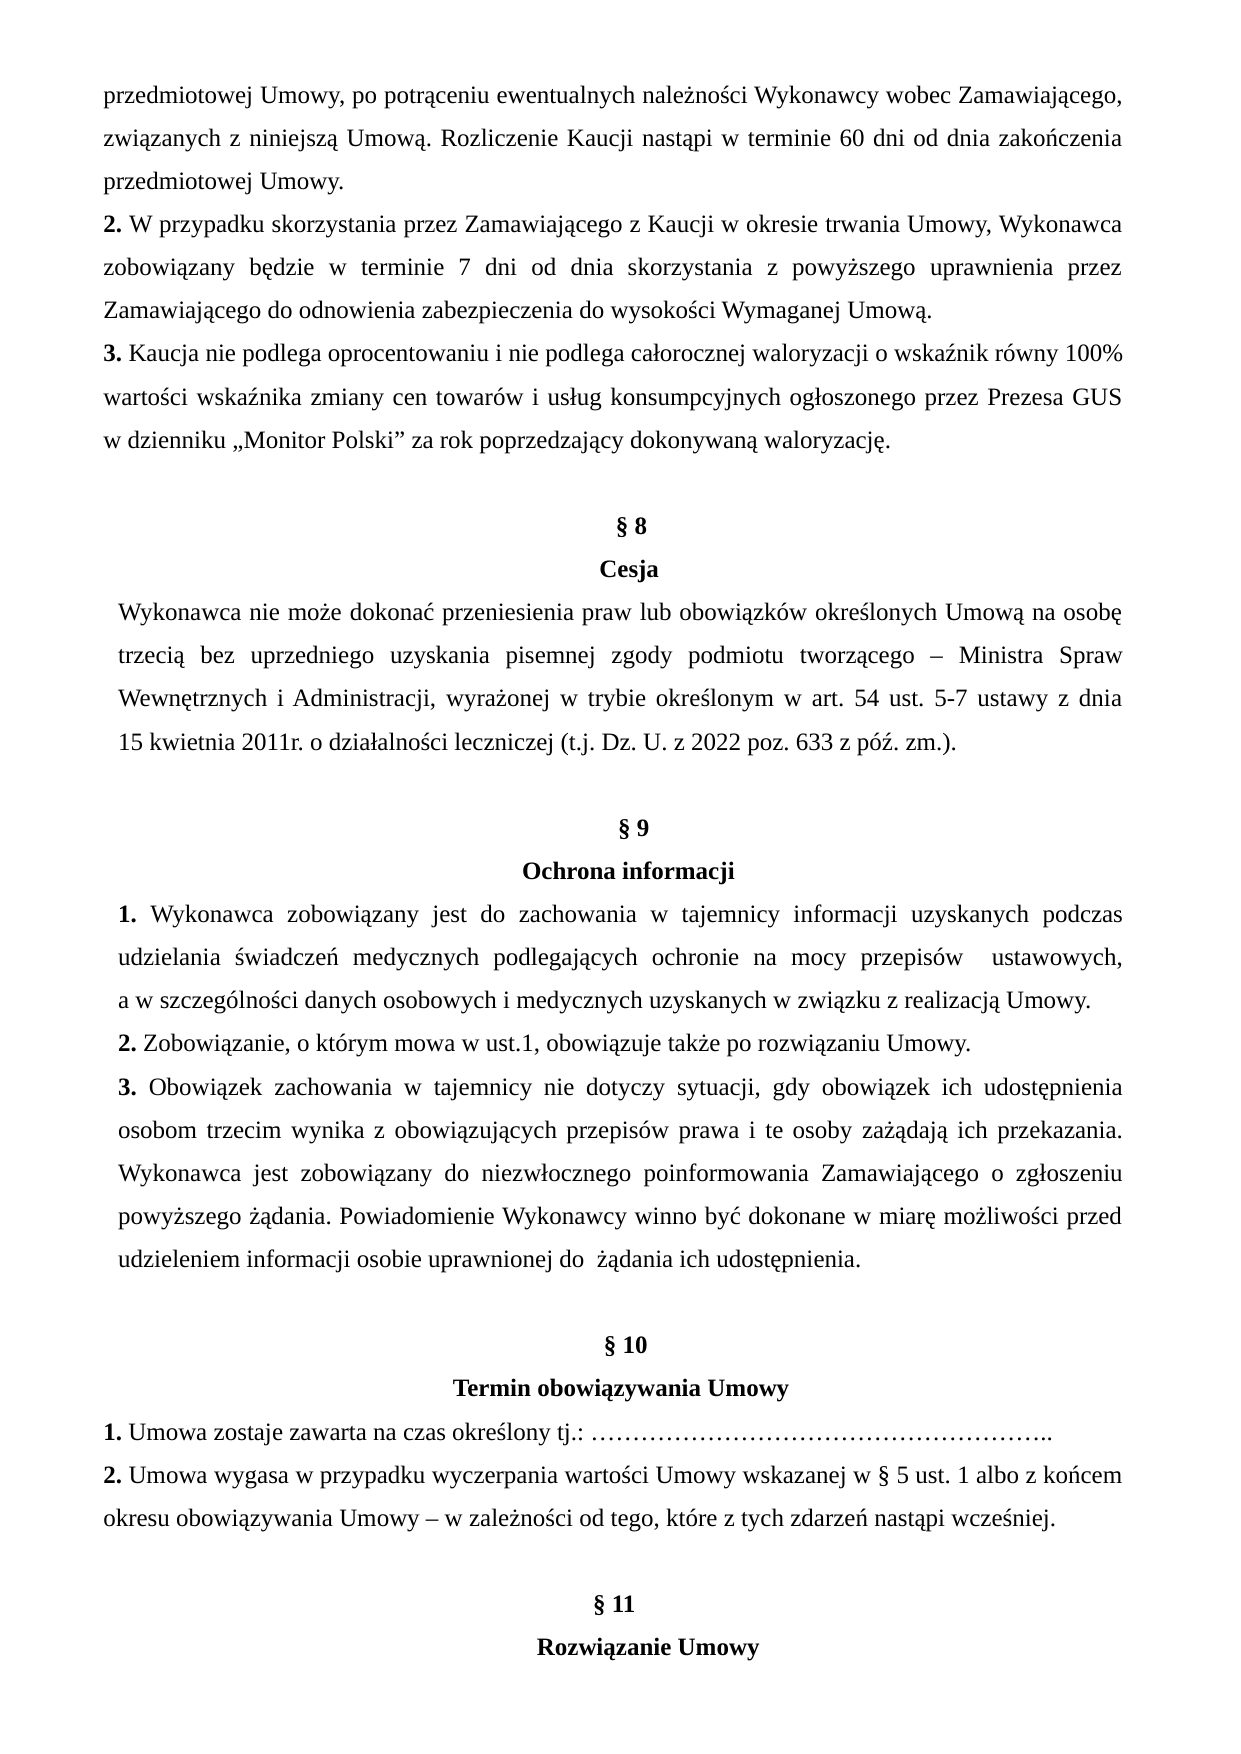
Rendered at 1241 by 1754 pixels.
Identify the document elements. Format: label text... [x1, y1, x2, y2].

text 1. Umowa zostaje zawarta na czas określony tj.: ……………………………………………….. [103, 1417, 1123, 1445]
text 3. Kaucja nie podlega oprocentowaniu i nie podlega całorocznej waloryzacji o wskaźnik równy 100% wartości wskaźnika zmiany cen towarów i usług konsumpcyjnych ogłoszonego przez Prezesa GUS w dzienniku „Monitor Polski” za rok poprzedzający dokonywaną waloryzację. [103, 338, 1123, 453]
text 2. Umowa wygasa w przypadku wyczerpania wartości Umowy wskazanej w § 5 ust. 1 albo z końcem okresu obowiązywania Umowy – w zależności od tego, które z tych zdarzeń nastąpi wcześniej. [103, 1460, 1123, 1532]
text 2. Zobowiązanie, o którym mowa w ust.1, obowiązuje także po rozwiązaniu Umowy. [118, 1028, 1123, 1057]
text § 8 [103, 511, 1123, 540]
text § 11 [118, 1589, 1123, 1618]
text przedmiotowej Umowy, po potrąceniu ewentualnych należności Wykonawcy wobec Zamawiającego, związanych z niniejszą Umową. Rozliczenie Kaucji nastąpi w terminie 60 dni od dnia zakończenia przedmiotowej Umowy. [103, 80, 1123, 195]
text § 10 [103, 1287, 1123, 1359]
text 3. Obowiązek zachowania w tajemnicy nie dotyczy sytuacji, gdy obowiązek ich udostępnienia osobom trzecim wynika z obowiązujących przepisów prawa i te osoby zażądają ich przekazania. Wykonawca jest zobowiązany do niezwłocznego poinformowania Zamawiającego o zgłoszeniu powyższego żądania. Powiadomienie Wykonawcy winno być dokonane w miarę możliwości przed udzieleniem informacji osobie uprawnionej do żądania ich udostępnienia. [118, 1072, 1123, 1273]
text Rozwiązanie Umowy [118, 1632, 1123, 1661]
text Termin obowiązywania Umowy [103, 1373, 1123, 1402]
text Ochrona informacji [103, 856, 1123, 885]
text § 9 [118, 813, 1123, 842]
text 2. W przypadku skorzystania przez Zamawiającego z Kaucji w okresie trwania Umowy, Wykonawca zobowiązany będzie w terminie 7 dni od dnia skorzystania z powyższego uprawnienia przez Zamawiającego do odnowienia zabezpieczenia do wysokości Wymaganej Umową. [103, 209, 1123, 324]
text Wykonawca nie może dokonać przeniesienia praw lub obowiązków określonych Umową na osobę trzecią bez uprzedniego uzyskania pisemnej zgody podmiotu tworzącego – Ministra Spraw Wewnętrznych i Administracji, wyrażonej w trybie określonym w art. 54 ust. 5-7 ustawy z dnia 15 kwietnia 2011r. o działalności leczniczej (t.j. Dz. U. z 2022 poz. 633 z póź. zm.). [118, 597, 1123, 755]
text 1. Wykonawca zobowiązany jest do zachowania w tajemnicy informacji uzyskanych podczas udzielania świadczeń medycznych podlegających ochronie na mocy przepisów ustawowych, a w szczególności danych osobowych i medycznych uzyskanych w związku z realizacją Umowy. [118, 899, 1123, 1014]
text Cesja [118, 554, 1123, 583]
